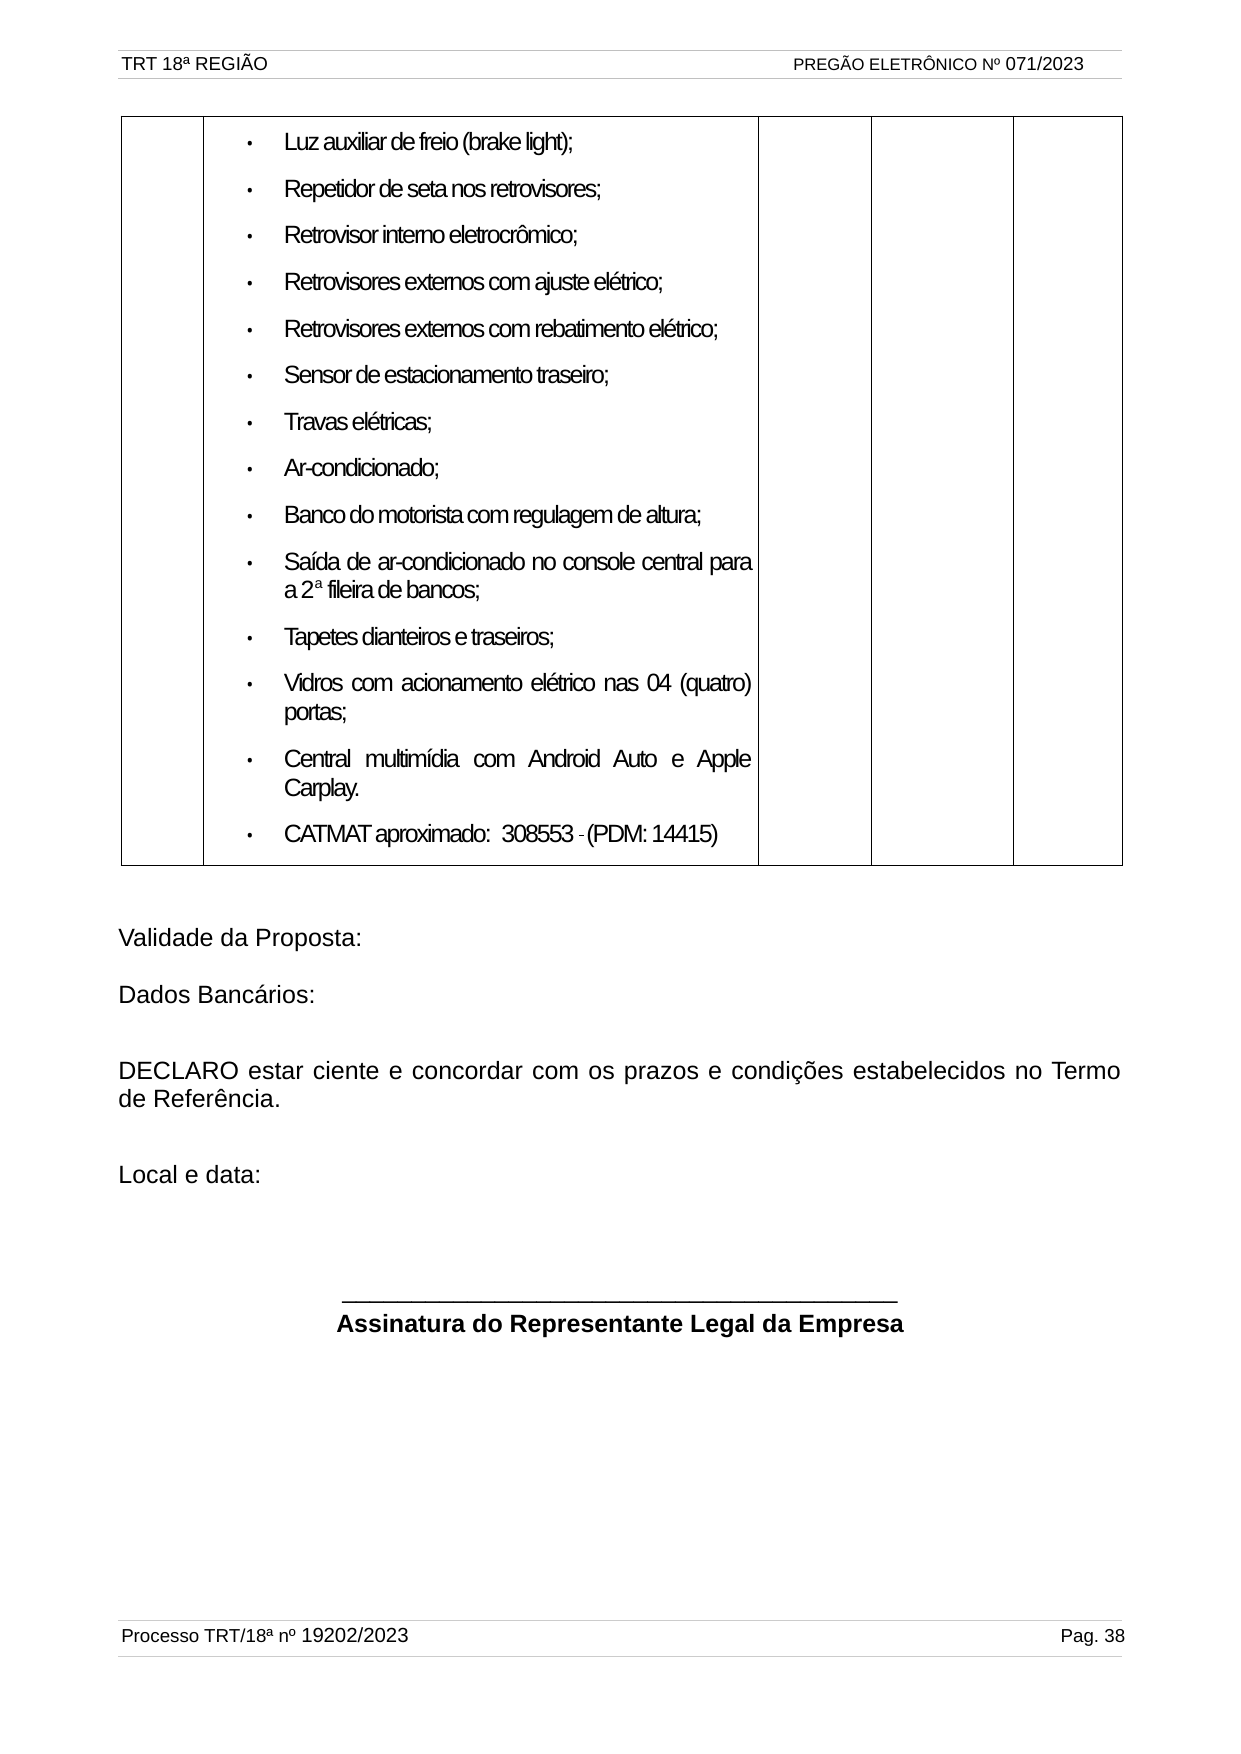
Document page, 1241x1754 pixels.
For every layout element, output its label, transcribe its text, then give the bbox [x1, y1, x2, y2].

table_cell [759, 117, 871, 865]
text ________________________________________ [118, 1274, 1122, 1303]
table_cell Veículo tipo veículo utilitário com carroceria fechada. Ano: ano vigente; 0km (zero quilômetro); Tipo SUV - 07 (sete) ocupantes; Combustível: Gasolina/Álcool/Diesel ou Híbrido; Potência do motor: mínimo 160cv; Câmbio automático ou automatizado; Direção assistida: hidráulica, elétrica ou eletro-hidráulica; Rodas: liga-leve com no mínimo 18 polegadas Tração nas quatro rodas; Cor: preta Entre-eixos: mínimo 2.650 mm 12. Portas: 04 (quatro); Airbags: para além dos obrigatórios, deverá ter airbag's laterais e de cortina; Controle de estabilidade; Controle de tração; DRL – luz de condução diurna; Sensor crepuscular; Faróis de neblina; Faróis em LED ou Xenon; Limpador e desembaçador do vidro traseiro; Limpadores do para-brisas com sensor de chuva; Luz auxiliar de freio (brake light); Repetidor de seta nos retrovisores; Retrovisor interno eletrocrômico; Retrovisores externos com ajuste elétrico; Retrovisores externos com rebatimento elétrico; Sensor de estacionamento traseiro; Travas elétricas; Ar-condicionado; Banco do motorista com regulagem de altura; Saída de ar-condicionado no console central para a 2a fileira de bancos; Tapetes dianteiros e traseiros; Vidros com acionamento elétrico nas 04 (quatro) portas; Central multimídia com Android Auto e Apple Carplay. CATMAT aproximado: 308553 (PDM: 14415) [204, 117, 758, 865]
text DECLARO estar ciente e concordar com os prazos e condições estabelecidos no Termo de Referência. [118, 1056, 1122, 1113]
table_cell [1014, 117, 1122, 865]
text Assinatura do Representante Legal da Empresa [118, 1309, 1122, 1338]
table_cell [122, 117, 203, 865]
text Validade da Proposta: [118, 923, 1122, 952]
text Dados Bancários: [118, 980, 1122, 1009]
text Local e data: [118, 1159, 1122, 1188]
table_cell [872, 117, 1013, 865]
